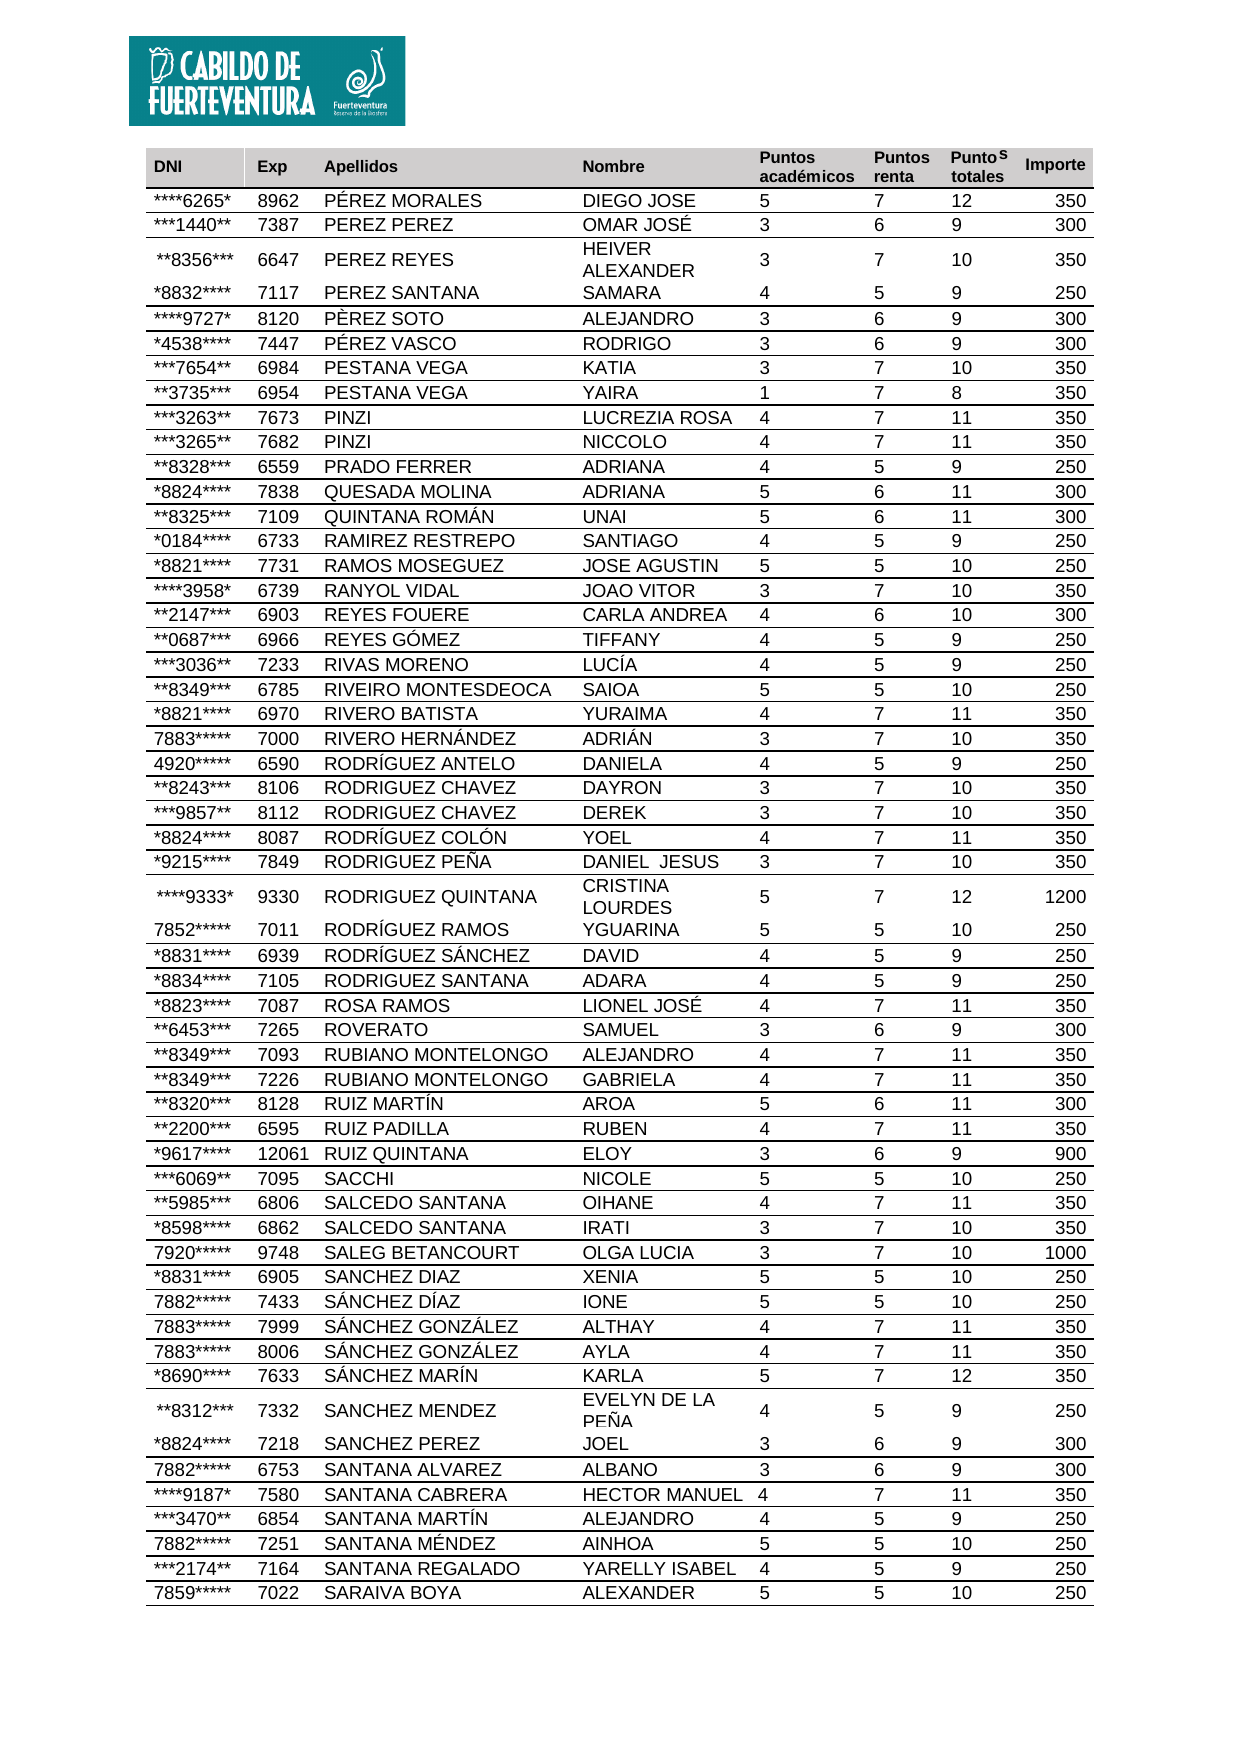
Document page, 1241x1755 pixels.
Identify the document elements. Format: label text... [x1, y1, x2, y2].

table_cell 4 [740, 529, 822, 552]
table_cell 12 [918, 875, 999, 913]
table_cell ALEJANDRO [568, 1043, 740, 1066]
table_cell 9 [918, 1427, 999, 1456]
table_cell SAMUEL [568, 1018, 740, 1041]
table_cell 350 [999, 801, 1093, 824]
table_cell 10 [918, 1290, 999, 1313]
table_cell 9 [918, 752, 999, 775]
table_cell RIVERO BATISTA [317, 702, 568, 725]
table_cell ****9333* [146, 875, 244, 913]
table_cell 6905 [245, 1266, 317, 1289]
table_cell 10 [918, 678, 999, 701]
table_cell 5 [822, 1507, 918, 1530]
table_cell 7117 [245, 276, 317, 305]
table_cell RUIZ PADILLA [317, 1117, 568, 1140]
table_cell 6966 [245, 628, 317, 651]
table_cell **8349*** [146, 1043, 244, 1066]
table_cell 250 [999, 628, 1093, 651]
table_cell PINZI [317, 406, 568, 429]
table_cell **0687*** [146, 628, 244, 651]
table_cell 350 [999, 851, 1093, 874]
table_cell 350 [999, 1340, 1093, 1363]
table_cell 4920***** [146, 752, 244, 775]
table_cell *8832**** [146, 276, 244, 305]
table_cell 4 [740, 994, 822, 1017]
table_cell 5 [740, 1582, 822, 1605]
table_cell *8598**** [146, 1216, 244, 1239]
table_cell XENIA [568, 1266, 740, 1289]
table_header Exp [245, 148, 317, 187]
table_cell ALBANO [568, 1458, 740, 1481]
table_cell 12 [918, 189, 999, 212]
table_cell 11 [918, 1191, 999, 1214]
table_cell 7000 [245, 727, 317, 750]
table_cell YOEL [568, 826, 740, 849]
table_cell 10 [918, 1167, 999, 1190]
table_cell 7673 [245, 406, 317, 429]
table_cell 8006 [245, 1340, 317, 1363]
table_cell 350 [999, 1364, 1093, 1387]
table_cell 7838 [245, 480, 317, 503]
table_cell 10 [918, 356, 999, 379]
table_cell 4 [740, 1507, 822, 1530]
table_cell 3 [740, 238, 822, 276]
table_cell ROSA RAMOS [317, 994, 568, 1017]
table_cell 7332 [245, 1389, 317, 1427]
table_cell 7999 [245, 1315, 317, 1338]
table_cell 10 [918, 1532, 999, 1555]
table_cell 1000 [999, 1241, 1093, 1264]
table_cell ***7654** [146, 356, 244, 379]
table_header Nombre [568, 148, 740, 187]
table_cell 250 [999, 276, 1093, 305]
table_cell 250 [999, 1290, 1093, 1313]
table_cell CRISTINA LOURDES [568, 875, 740, 913]
table_cell 250 [999, 678, 1093, 701]
table_cell 5 [822, 752, 918, 775]
table_cell 4 [740, 969, 822, 992]
table_cell 7883***** [146, 727, 244, 750]
table_cell 250 [999, 529, 1093, 552]
table_cell REYES GÓMEZ [317, 628, 568, 651]
table_cell 11 [918, 1117, 999, 1140]
table_cell RODRÍGUEZ COLÓN [317, 826, 568, 849]
table_cell OIHANE [568, 1191, 740, 1214]
table_cell 5 [822, 1266, 918, 1289]
table_cell 4 [740, 430, 822, 453]
table_cell SÁNCHEZ MARÍN [317, 1364, 568, 1387]
table_cell TIFFANY [568, 628, 740, 651]
table_cell RAMOS MOSEGUEZ [317, 554, 568, 577]
table_cell 4 [740, 1043, 822, 1066]
table_header Puntos académ [740, 148, 822, 187]
table_cell HECTOR MANUEL 4 [568, 1483, 822, 1506]
table_cell 11 [918, 826, 999, 849]
table_cell 250 [999, 913, 1093, 942]
table_cell 11 [918, 430, 999, 453]
table_cell 6 [822, 505, 918, 528]
table_cell 1200 [999, 875, 1093, 913]
table_cell RODRIGUEZ SANTANA [317, 969, 568, 992]
table_cell 3 [740, 777, 822, 800]
table_cell **2147*** [146, 604, 244, 626]
table_cell 5 [822, 276, 918, 305]
table_cell YURAIMA [568, 702, 740, 725]
table_cell SANTANA MARTÍN [317, 1507, 568, 1530]
table_cell 5 [740, 480, 822, 503]
table_cell 7095 [245, 1167, 317, 1190]
table_cell ***3265** [146, 430, 244, 453]
table_cell SAIOA [568, 678, 740, 701]
table_cell ADRIANA [568, 480, 740, 503]
table_cell 6739 [245, 579, 317, 602]
table_cell PÈREZ SOTO [317, 307, 568, 330]
table_cell 7011 [245, 913, 317, 942]
table_cell 6 [822, 1093, 918, 1116]
table_cell *8821**** [146, 554, 244, 577]
table_cell *4538**** [146, 332, 244, 355]
table_cell 250 [999, 1167, 1093, 1190]
table_cell PESTANA VEGA [317, 356, 568, 379]
table_cell OMAR JOSÉ [568, 213, 740, 236]
table_cell 250 [999, 1532, 1093, 1555]
table_cell 3 [740, 1216, 822, 1239]
table_cell RANYOL VIDAL [317, 579, 568, 602]
table_cell ***9857** [146, 801, 244, 824]
table_cell 7920***** [146, 1241, 244, 1264]
table_cell 6 [822, 213, 918, 236]
table_cell 4 [740, 1068, 822, 1091]
table_cell 350 [999, 381, 1093, 404]
table_cell SANTANA REGALADO [317, 1557, 568, 1580]
table_cell 300 [999, 332, 1093, 355]
table_cell 9 [918, 969, 999, 992]
table_cell 6 [822, 480, 918, 503]
table_cell 9 [918, 332, 999, 355]
table_cell 10 [918, 238, 999, 276]
table_cell JOSE AGUSTIN [568, 554, 740, 577]
table_cell 8087 [245, 826, 317, 849]
table_cell 300 [999, 480, 1093, 503]
table_cell 4 [740, 944, 822, 967]
table_cell **2200*** [146, 1117, 244, 1140]
table_cell 7447 [245, 332, 317, 355]
table_cell *0184**** [146, 529, 244, 552]
table_cell RUBEN [568, 1117, 740, 1140]
table_cell 8120 [245, 307, 317, 330]
table_cell 6733 [245, 529, 317, 552]
table_cell 6984 [245, 356, 317, 379]
table_cell SANTIAGO [568, 529, 740, 552]
table_cell 9748 [245, 1241, 317, 1264]
table_cell 350 [999, 1117, 1093, 1140]
table_cell SANTANA ALVAREZ [317, 1458, 568, 1481]
table_cell SARAIVA BOYA [317, 1582, 568, 1605]
table_cell 350 [999, 1043, 1093, 1066]
table_cell JOEL [568, 1427, 740, 1456]
table_cell 300 [999, 1093, 1093, 1116]
table_cell LUCÍA [568, 653, 740, 676]
table_cell ****6265* [146, 189, 244, 212]
table_cell *8690**** [146, 1364, 244, 1387]
table_cell 8128 [245, 1093, 317, 1116]
table_cell 5 [822, 1290, 918, 1313]
table_cell ALTHAY [568, 1315, 740, 1338]
table_cell 4 [740, 1191, 822, 1214]
table_cell 8 [918, 381, 999, 404]
table_cell 5 [822, 554, 918, 577]
table_cell 6 [822, 1142, 918, 1165]
table_cell 7731 [245, 554, 317, 577]
table_cell CARLA ANDREA [568, 604, 740, 626]
table_cell 250 [999, 1582, 1093, 1605]
table_cell 6970 [245, 702, 317, 725]
table_cell 3 [740, 1018, 822, 1041]
table_cell SÁNCHEZ DÍAZ [317, 1290, 568, 1313]
table_cell 7022 [245, 1582, 317, 1605]
table_cell 8106 [245, 777, 317, 800]
table_cell 7 [822, 801, 918, 824]
table_cell 7 [822, 826, 918, 849]
table_cell 7 [822, 1364, 918, 1387]
table_cell 9 [918, 455, 999, 478]
table_cell EVELYN DE LA PEÑA [568, 1389, 740, 1427]
table_cell 5 [740, 1364, 822, 1387]
table_cell 7 [822, 1191, 918, 1214]
table_cell 9 [918, 1458, 999, 1481]
table_cell 7682 [245, 430, 317, 453]
table_cell 350 [999, 1315, 1093, 1338]
table_cell 350 [999, 994, 1093, 1017]
table_cell RODRIGUEZ PEÑA [317, 851, 568, 874]
table_cell 6647 [245, 238, 317, 276]
table_cell **8349*** [146, 678, 244, 701]
table_cell YARELLY ISABEL [568, 1557, 740, 1580]
table_cell ELOY [568, 1142, 740, 1165]
table_cell UNAI [568, 505, 740, 528]
table_cell NICOLE [568, 1167, 740, 1190]
table_cell KATIA [568, 356, 740, 379]
table_cell 10 [918, 913, 999, 942]
table_cell AINHOA [568, 1532, 740, 1555]
table_cell **8320*** [146, 1093, 244, 1116]
table_cell 4 [740, 406, 822, 429]
table_cell 8112 [245, 801, 317, 824]
table_cell 7 [822, 1340, 918, 1363]
table_cell YGUARINA [568, 913, 740, 942]
table_cell 9 [918, 1507, 999, 1530]
table_cell 3 [740, 727, 822, 750]
table_header DNI [146, 148, 244, 187]
table_cell 4 [740, 752, 822, 775]
table_cell 5 [822, 1557, 918, 1580]
table_cell 5 [822, 1389, 918, 1427]
table_cell *8821**** [146, 702, 244, 725]
table_cell 350 [999, 1068, 1093, 1091]
table_cell ADRIANA [568, 455, 740, 478]
table_cell 4 [740, 604, 822, 626]
table_cell SALCEDO SANTANA [317, 1216, 568, 1239]
table_cell 350 [999, 727, 1093, 750]
table_cell 7859***** [146, 1582, 244, 1605]
table_cell 7265 [245, 1018, 317, 1041]
table_cell 9 [918, 529, 999, 552]
table_cell JOAO VITOR [568, 579, 740, 602]
table_cell 4 [740, 1557, 822, 1580]
table_cell *9215**** [146, 851, 244, 874]
table_cell PÉREZ VASCO [317, 332, 568, 355]
table_cell DAVID [568, 944, 740, 967]
table_cell 350 [999, 1483, 1093, 1506]
table_cell 250 [999, 1557, 1093, 1580]
table_cell 7 [822, 356, 918, 379]
table_cell 250 [999, 1507, 1093, 1530]
table_cell 7580 [245, 1483, 317, 1506]
table_cell 5 [822, 1167, 918, 1190]
table_cell LIONEL JOSÉ [568, 994, 740, 1017]
table_cell 7 [822, 777, 918, 800]
table_cell 7 [822, 430, 918, 453]
table_cell KARLA [568, 1364, 740, 1387]
table_cell 10 [918, 1582, 999, 1605]
table_cell 250 [999, 554, 1093, 577]
table_cell 3 [740, 1427, 822, 1456]
table_cell 10 [918, 727, 999, 750]
table_cell 7883***** [146, 1315, 244, 1338]
table_cell PEREZ REYES [317, 238, 568, 276]
table_cell *8824**** [146, 826, 244, 849]
table_cell RODRÍGUEZ ANTELO [317, 752, 568, 775]
table_cell *8831**** [146, 944, 244, 967]
table_cell 300 [999, 213, 1093, 236]
table_cell 11 [918, 480, 999, 503]
table_cell PESTANA VEGA [317, 381, 568, 404]
table_cell LUCREZIA ROSA [568, 406, 740, 429]
table_cell 3 [740, 1142, 822, 1165]
table_cell 4 [740, 276, 822, 305]
table_cell 7 [822, 1483, 918, 1506]
table_cell 7 [822, 381, 918, 404]
table_cell 7 [822, 238, 918, 276]
table_cell SANCHEZ MENDEZ [317, 1389, 568, 1427]
table_cell 4 [740, 628, 822, 651]
table_cell 7 [822, 1241, 918, 1264]
table_cell 5 [740, 189, 822, 212]
table_cell 7 [822, 702, 918, 725]
table_cell 5 [740, 1167, 822, 1190]
table_cell ****9727* [146, 307, 244, 330]
table_cell 7087 [245, 994, 317, 1017]
table_cell 300 [999, 1458, 1093, 1481]
table_cell 10 [918, 851, 999, 874]
table_cell 7 [822, 851, 918, 874]
table_cell 9 [918, 1018, 999, 1041]
table_cell 11 [918, 406, 999, 429]
table_cell 300 [999, 1018, 1093, 1041]
table_cell 11 [918, 702, 999, 725]
table_cell 7 [822, 1117, 918, 1140]
table_cell 6903 [245, 604, 317, 626]
table_cell **8356*** [146, 238, 244, 276]
table_cell 4 [740, 826, 822, 849]
table_cell 350 [999, 702, 1093, 725]
table_cell RUBIANO MONTELONGO [317, 1043, 568, 1066]
table_cell PEREZ PEREZ [317, 213, 568, 236]
table_cell ALEJANDRO [568, 1507, 740, 1530]
table_cell 9 [918, 307, 999, 330]
table_cell AYLA [568, 1340, 740, 1363]
table_cell 5 [822, 455, 918, 478]
table_cell 350 [999, 1216, 1093, 1239]
table_cell SÁNCHEZ GONZÁLEZ [317, 1315, 568, 1338]
table_cell 6939 [245, 944, 317, 967]
table_header Puntos Punto icos renta totales [822, 148, 999, 187]
table_cell **8325*** [146, 505, 244, 528]
table_cell 9 [918, 1557, 999, 1580]
table_cell 4 [740, 1389, 822, 1427]
table_cell 7218 [245, 1427, 317, 1456]
table_cell 5 [822, 653, 918, 676]
table_cell 7883***** [146, 1340, 244, 1363]
table_cell DANIELA [568, 752, 740, 775]
table_cell SALCEDO SANTANA [317, 1191, 568, 1214]
table_cell 9 [918, 653, 999, 676]
table_cell 3 [740, 851, 822, 874]
table_cell 5 [740, 913, 822, 942]
table_cell 7093 [245, 1043, 317, 1066]
table_cell PEREZ SANTANA [317, 276, 568, 305]
table_cell 11 [918, 1093, 999, 1116]
table_cell 7852***** [146, 913, 244, 942]
table_cell 5 [740, 678, 822, 701]
table_cell 11 [918, 1340, 999, 1363]
table_cell NICCOLO [568, 430, 740, 453]
table_cell RODRÍGUEZ SÁNCHEZ [317, 944, 568, 967]
table_cell 9 [918, 213, 999, 236]
table_cell SACCHI [317, 1167, 568, 1190]
table_cell 250 [999, 653, 1093, 676]
table_cell *8823**** [146, 994, 244, 1017]
table_cell 11 [918, 1483, 999, 1506]
table_cell 7882***** [146, 1458, 244, 1481]
table_cell 5 [740, 505, 822, 528]
table_cell DAYRON [568, 777, 740, 800]
table_cell 5 [822, 628, 918, 651]
table_cell QUINTANA ROMÁN [317, 505, 568, 528]
table_cell 11 [918, 994, 999, 1017]
table_cell 7849 [245, 851, 317, 874]
table_cell **8312*** [146, 1389, 244, 1427]
table_cell RUBIANO MONTELONGO [317, 1068, 568, 1091]
table_cell AROA [568, 1093, 740, 1116]
table_cell 4 [740, 1117, 822, 1140]
table_cell 7 [822, 579, 918, 602]
table_cell SÁNCHEZ GONZÁLEZ [317, 1340, 568, 1363]
table_cell 7 [822, 1043, 918, 1066]
table_cell 6590 [245, 752, 317, 775]
table_cell 3 [740, 356, 822, 379]
table_cell ***6069** [146, 1167, 244, 1190]
table_cell 6 [822, 1427, 918, 1456]
table_cell 7 [822, 1216, 918, 1239]
table_cell 6 [822, 604, 918, 626]
table_cell ****3958* [146, 579, 244, 602]
table_cell 7251 [245, 1532, 317, 1555]
table_cell 10 [918, 579, 999, 602]
table_cell IRATI [568, 1216, 740, 1239]
table_cell RIVEIRO MONTESDEOCA [317, 678, 568, 701]
table_cell 350 [999, 406, 1093, 429]
table_cell 7882***** [146, 1532, 244, 1555]
table_cell 6753 [245, 1458, 317, 1481]
table_cell 7 [822, 994, 918, 1017]
table_cell 3 [740, 579, 822, 602]
table_cell DANIEL JESUS [568, 851, 740, 874]
table_cell 7433 [245, 1290, 317, 1313]
table_cell 5 [822, 1532, 918, 1555]
table_cell ADRIÁN [568, 727, 740, 750]
table_cell 3 [740, 1458, 822, 1481]
table_cell 5 [822, 969, 918, 992]
table_cell ROVERATO [317, 1018, 568, 1041]
table_cell 6 [822, 332, 918, 355]
table_cell 7 [822, 189, 918, 212]
table_cell 5 [822, 529, 918, 552]
table_cell 7 [822, 727, 918, 750]
table_cell 6785 [245, 678, 317, 701]
table_cell 7 [822, 1315, 918, 1338]
table_cell *8824**** [146, 1427, 244, 1456]
table_cell 11 [918, 1043, 999, 1066]
table_cell SALEG BETANCOURT [317, 1241, 568, 1264]
table_cell ****9187* [146, 1483, 244, 1506]
table_header Apellidos [317, 148, 568, 187]
table_cell 11 [918, 505, 999, 528]
table_cell 350 [999, 826, 1093, 849]
table_cell **8349*** [146, 1068, 244, 1091]
table_cell SANTANA MÉNDEZ [317, 1532, 568, 1555]
table_cell 4 [740, 1315, 822, 1338]
table_cell 10 [918, 1216, 999, 1239]
table_cell RUIZ MARTÍN [317, 1093, 568, 1116]
table_cell OLGA LUCIA [568, 1241, 740, 1264]
table_cell 250 [999, 1266, 1093, 1289]
table_cell 3 [740, 307, 822, 330]
table_cell RODRIGUEZ CHAVEZ [317, 777, 568, 800]
table_cell 350 [999, 238, 1093, 276]
table_cell 250 [999, 455, 1093, 478]
table_cell 5 [740, 554, 822, 577]
table_cell 4 [740, 1340, 822, 1363]
table_cell 12 [918, 1364, 999, 1387]
table_cell IONE [568, 1290, 740, 1313]
table_cell ***3036** [146, 653, 244, 676]
table_cell 6559 [245, 455, 317, 478]
table_cell 10 [918, 554, 999, 577]
table_cell 7105 [245, 969, 317, 992]
table_cell RAMIREZ RESTREPO [317, 529, 568, 552]
table_cell 250 [999, 944, 1093, 967]
table_cell 300 [999, 604, 1093, 626]
table_cell GABRIELA [568, 1068, 740, 1091]
table_cell 10 [918, 801, 999, 824]
table_cell 7882***** [146, 1290, 244, 1313]
table_cell 9 [918, 1389, 999, 1427]
table_cell 300 [999, 1427, 1093, 1456]
table_cell 7387 [245, 213, 317, 236]
table_header s Importe [999, 148, 1093, 187]
table_cell 10 [918, 604, 999, 626]
table_cell 5 [822, 944, 918, 967]
table_cell HEIVER ALEXANDER [568, 238, 740, 276]
table_cell 250 [999, 969, 1093, 992]
table_cell 9330 [245, 875, 317, 913]
table_cell RODRIGUEZ QUINTANA [317, 875, 568, 913]
table_cell 350 [999, 430, 1093, 453]
table_cell 12061 [245, 1142, 317, 1165]
table_cell 350 [999, 777, 1093, 800]
table_cell 4 [740, 455, 822, 478]
table_cell 900 [999, 1142, 1093, 1165]
table_cell 5 [822, 1582, 918, 1605]
table_cell 1 [740, 381, 822, 404]
table_cell 350 [999, 579, 1093, 602]
table_cell 3 [740, 801, 822, 824]
table_cell 7233 [245, 653, 317, 676]
table_cell 6 [822, 307, 918, 330]
table_cell DIEGO JOSE [568, 189, 740, 212]
table_cell RODRÍGUEZ RAMOS [317, 913, 568, 942]
table_cell 6 [822, 1018, 918, 1041]
table_cell 4 [740, 702, 822, 725]
table_cell *8831**** [146, 1266, 244, 1289]
table_cell 350 [999, 189, 1093, 212]
table_cell 7164 [245, 1557, 317, 1580]
table_cell 6 [822, 1458, 918, 1481]
table_cell 7 [822, 406, 918, 429]
table_cell 8962 [245, 189, 317, 212]
table_cell 350 [999, 1191, 1093, 1214]
table_cell 9 [918, 1142, 999, 1165]
table_cell 3 [740, 213, 822, 236]
table_cell 3 [740, 1241, 822, 1264]
table_cell 6595 [245, 1117, 317, 1140]
table_cell 4 [740, 653, 822, 676]
table_cell YAIRA [568, 381, 740, 404]
table_cell *8824**** [146, 480, 244, 503]
table_cell 250 [999, 752, 1093, 775]
table_cell 5 [740, 1532, 822, 1555]
table_cell 7 [822, 1068, 918, 1091]
table_cell 10 [918, 1241, 999, 1264]
table_cell ***1440** [146, 213, 244, 236]
table_cell PÉREZ MORALES [317, 189, 568, 212]
table_cell 350 [999, 356, 1093, 379]
table_cell **5985*** [146, 1191, 244, 1214]
table_cell 10 [918, 777, 999, 800]
table_cell PINZI [317, 430, 568, 453]
table_cell 7 [822, 875, 918, 913]
table_cell 5 [822, 913, 918, 942]
table_cell 5 [740, 1290, 822, 1313]
table_cell SANTANA CABRERA [317, 1483, 568, 1506]
table_cell 9 [918, 628, 999, 651]
table_cell QUESADA MOLINA [317, 480, 568, 503]
table_cell PRADO FERRER [317, 455, 568, 478]
table_cell 5 [822, 678, 918, 701]
table_cell 9 [918, 944, 999, 967]
table_cell **6453*** [146, 1018, 244, 1041]
table_cell 5 [740, 875, 822, 913]
table_cell 300 [999, 505, 1093, 528]
table_cell 6862 [245, 1216, 317, 1239]
table_cell 9 [918, 276, 999, 305]
table_cell 7633 [245, 1364, 317, 1387]
table_cell ADARA [568, 969, 740, 992]
table_cell **8243*** [146, 777, 244, 800]
table_cell SANCHEZ PEREZ [317, 1427, 568, 1456]
table_cell 11 [918, 1315, 999, 1338]
table_cell RODRIGO [568, 332, 740, 355]
table_cell **3735*** [146, 381, 244, 404]
table_cell 6806 [245, 1191, 317, 1214]
table_cell RIVERO HERNÁNDEZ [317, 727, 568, 750]
table_cell ALEXANDER [568, 1582, 740, 1605]
table_cell ***3263** [146, 406, 244, 429]
table_cell 5 [740, 1266, 822, 1289]
table_cell 6854 [245, 1507, 317, 1530]
table_cell DEREK [568, 801, 740, 824]
table_cell 250 [999, 1389, 1093, 1427]
table_cell ***3470** [146, 1507, 244, 1530]
table_cell 11 [918, 1068, 999, 1091]
table_cell 3 [740, 332, 822, 355]
table_cell ***2174** [146, 1557, 244, 1580]
table_cell ALEJANDRO [568, 307, 740, 330]
table_cell 10 [918, 1266, 999, 1289]
table_cell REYES FOUERE [317, 604, 568, 626]
table_cell *9617**** [146, 1142, 244, 1165]
table_cell RODRIGUEZ CHAVEZ [317, 801, 568, 824]
table_cell 5 [740, 1093, 822, 1116]
table_cell RUIZ QUINTANA [317, 1142, 568, 1165]
table_cell 300 [999, 307, 1093, 330]
table_cell SAMARA [568, 276, 740, 305]
table_cell 6954 [245, 381, 317, 404]
table_cell *8834**** [146, 969, 244, 992]
table_cell **8328*** [146, 455, 244, 478]
table_cell 7226 [245, 1068, 317, 1091]
table_cell RIVAS MORENO [317, 653, 568, 676]
table_cell 7109 [245, 505, 317, 528]
table_cell SANCHEZ DIAZ [317, 1266, 568, 1289]
